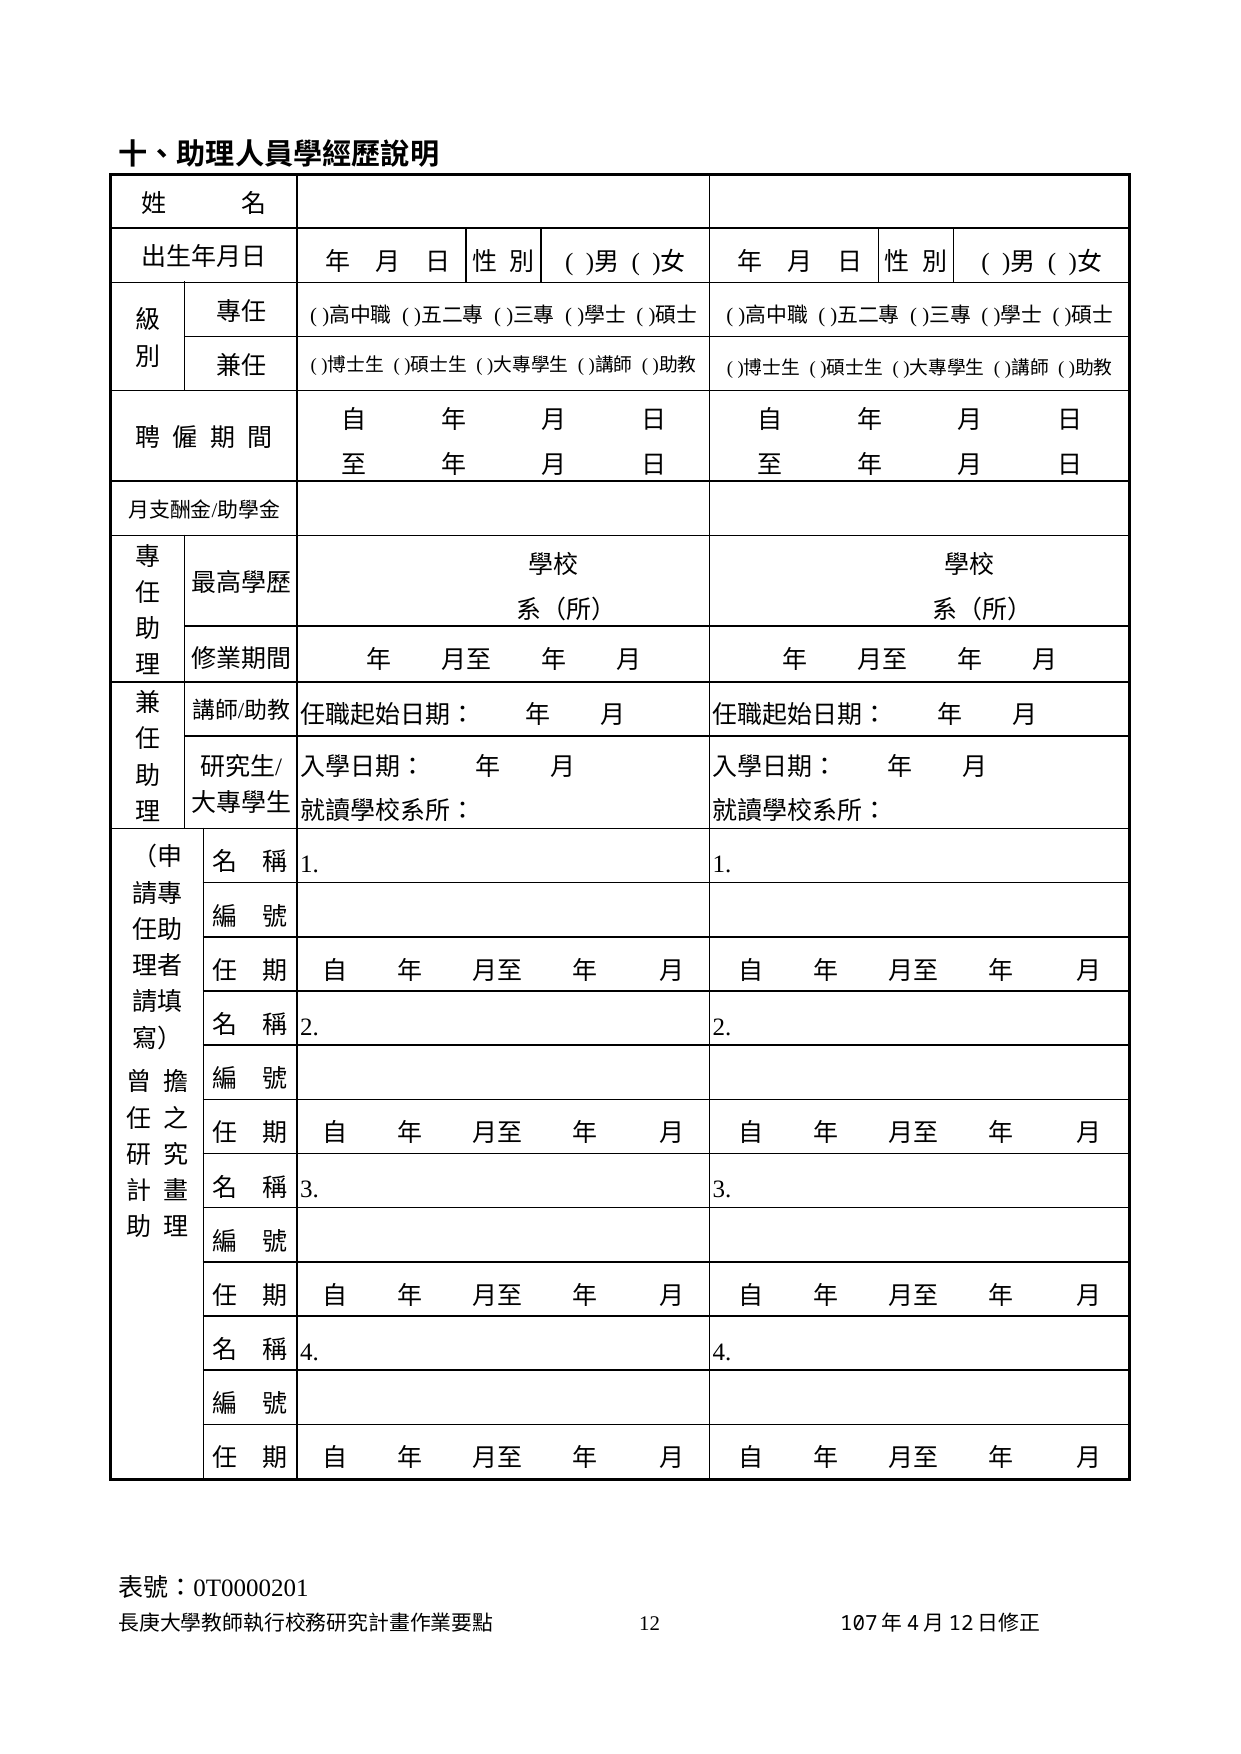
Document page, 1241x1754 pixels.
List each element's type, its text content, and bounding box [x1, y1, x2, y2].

table_cell 修業期間 [185, 627, 296, 681]
table_cell 入學日期： 年 月 就讀學校系所： [298, 737, 709, 828]
table_cell 任職起始日期： 年 月 [298, 683, 709, 735]
table_cell 年 月 日 [298, 229, 465, 281]
table_cell 自 年 月至 年 月 [298, 938, 709, 990]
table_cell 年 月至 年 月 [298, 627, 709, 681]
table_cell 自 年 月 日 至 年 月 日 [298, 391, 709, 480]
table_cell 自 年 月至 年 月 [710, 1425, 1128, 1478]
table_cell 4. [710, 1317, 1128, 1369]
table_cell 兼 任 助 理 [112, 683, 184, 828]
table_cell 級 別 [112, 283, 184, 390]
table_header [710, 176, 1128, 227]
table_cell [298, 482, 709, 534]
table_cell 編 號 [204, 1046, 296, 1098]
table_cell 任 期 [204, 938, 296, 990]
table_cell 自 年 月至 年 月 [710, 938, 1128, 990]
table_cell 編 號 [204, 1208, 296, 1261]
table_cell 聘 僱 期 間 [112, 391, 296, 480]
table_cell 自 年 月至 年 月 [710, 1263, 1128, 1315]
table_cell 講師/助教 [185, 683, 296, 735]
table_cell 年 月 日 [710, 229, 878, 281]
table_cell 自 年 月至 年 月 [298, 1100, 709, 1153]
table_cell [298, 1208, 709, 1261]
table_cell 學校 系（所） [298, 536, 709, 625]
table_cell [710, 482, 1128, 534]
table_cell 自 年 月至 年 月 [298, 1263, 709, 1315]
text 表號：0T0000201 [118, 1567, 1122, 1603]
table_cell 專 任 助 理 [112, 536, 184, 681]
table_cell 3. [298, 1154, 709, 1207]
table_cell 入學日期： 年 月 就讀學校系所： [710, 737, 1128, 828]
table_cell [710, 883, 1128, 936]
table_header 姓 名 [112, 176, 296, 227]
table_cell 編 號 [204, 1371, 296, 1423]
table_cell 出生年月日 [112, 229, 296, 281]
table_cell 任 期 [204, 1100, 296, 1153]
table_cell 年 月至 年 月 [710, 627, 1128, 681]
table_cell 名 稱 [204, 992, 296, 1044]
table_cell ( )博士生 ( )碩士生 ( )大專學生 ( )講師 ( )助教 [710, 337, 1128, 390]
table_cell ( )高中職 ( )五二專 ( )三專 ( )學士 ( )碩士 [298, 283, 709, 336]
table_cell 3. [710, 1154, 1128, 1207]
table_cell 性 別 [879, 229, 953, 281]
table_cell 名 稱 [204, 1154, 296, 1207]
table_cell [710, 1208, 1128, 1261]
table_cell 性 別 [467, 229, 540, 281]
table_cell 專任 [185, 283, 296, 336]
table_cell 任 期 [204, 1263, 296, 1315]
table_cell ( )高中職 ( )五二專 ( )三專 ( )學士 ( )碩士 [710, 283, 1128, 336]
table_cell 自 年 月 日 至 年 月 日 [710, 391, 1128, 480]
table_cell 2. [298, 992, 709, 1044]
table_cell 名 稱 [204, 1317, 296, 1369]
table_cell 編 號 [204, 883, 296, 936]
table_cell （申請專任助理者請填寫） 曾 擔 任 之 研 究 計 畫 助 理 [112, 829, 203, 1478]
table_cell 2. [710, 992, 1128, 1044]
table_cell 1. [710, 829, 1128, 882]
table_cell ( )男 ( )女 [954, 229, 1128, 281]
table_cell ( )男 ( )女 [542, 229, 709, 281]
table_cell 最高學歷 [185, 536, 296, 625]
table_header [298, 176, 709, 227]
table_cell 兼任 [185, 337, 296, 390]
table_cell [710, 1371, 1128, 1423]
table_cell [298, 1046, 709, 1098]
table_cell 自 年 月至 年 月 [710, 1100, 1128, 1153]
table_cell 1. [298, 829, 709, 882]
table_cell 研究生/大專學生 [185, 737, 296, 828]
table_cell 任職起始日期： 年 月 [710, 683, 1128, 735]
table_cell 學校 系（所） [710, 536, 1128, 625]
table_cell [298, 883, 709, 936]
table_cell 自 年 月至 年 月 [298, 1425, 709, 1478]
table_cell 月支酬金/助學金 [112, 482, 296, 534]
table_cell 任 期 [204, 1425, 296, 1478]
table_cell [298, 1371, 709, 1423]
text 十、助理人員學經歷說明 [118, 131, 1122, 173]
table_cell ( )博士生 ( )碩士生 ( )大專學生 ( )講師 ( )助教 [298, 337, 709, 390]
table_cell [710, 1046, 1128, 1098]
table_cell 名 稱 [204, 829, 296, 882]
table_cell 4. [298, 1317, 709, 1369]
